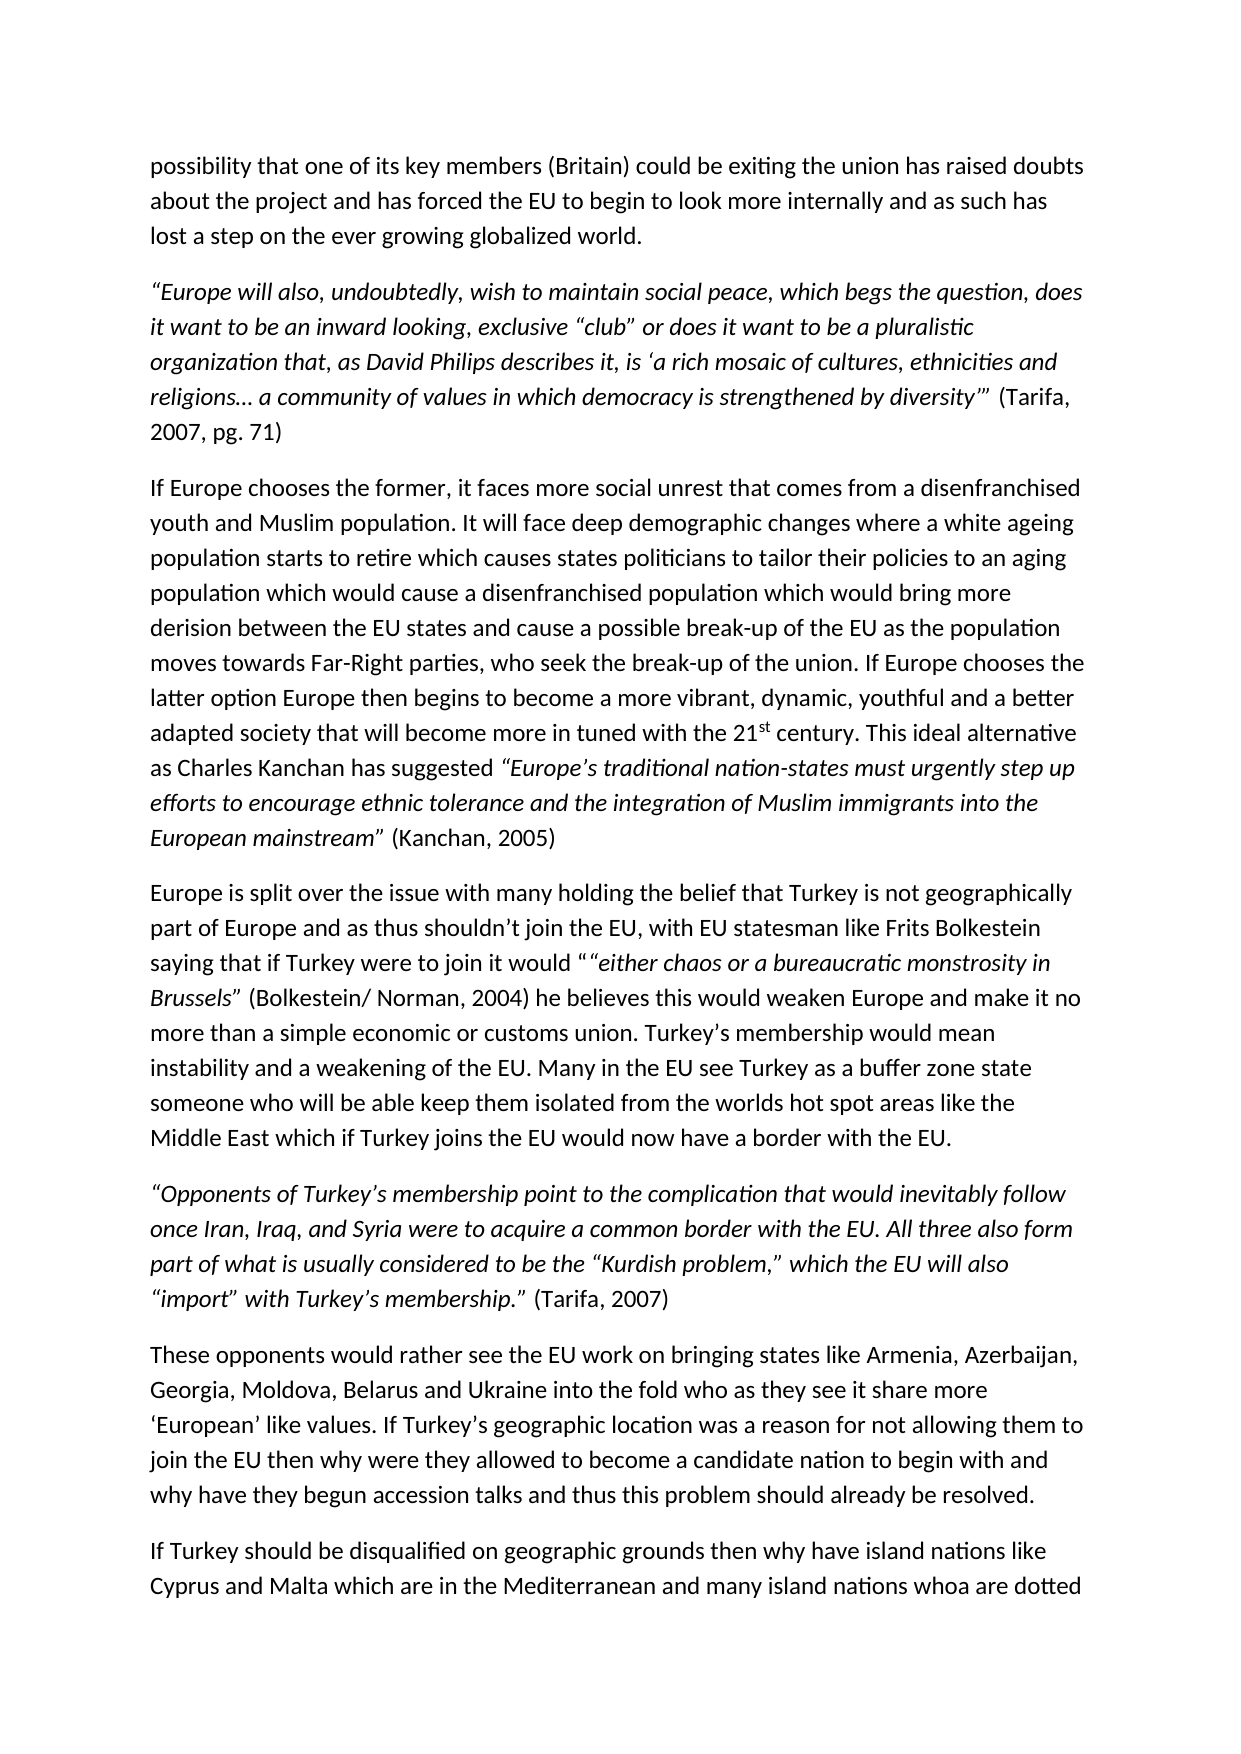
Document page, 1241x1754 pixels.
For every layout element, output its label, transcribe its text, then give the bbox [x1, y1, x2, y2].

text These opponents would rather see the EU work on bringing states like Armenia, Azerbaijan, Georgia, Moldova, Belarus and Ukraine into the fold who as they see it share more ‘European’ like values. If Turkey’s geographic location was a reason for not allowing them to join the EU then why were they allowed to become a candidate nation to begin with and why have they begun accession talks and thus this problem should already be resolved. [150, 1339, 1090, 1510]
text Europe is split over the issue with many holding the belief that Turkey is not geographically part of Europe and as thus shouldn’t join the EU, with EU statesman like Frits Bolkestein saying that if Turkey were to join it would ““either chaos or a bureaucratic monstrosity in Brussels” (Bolkestein/ Norman, 2004) he believes this would weaken Europe and make it no more than a simple economic or customs union. Turkey’s membership would mean instability and a weakening of the EU. Many in the EU see Turkey as a buffer zone state someone who will be able keep them isolated from the worlds hot spot areas like the Middle East which if Turkey joins the EU would now have a border with the EU. [150, 877, 1090, 1153]
text If Europe chooses the former, it faces more social unrest that comes from a disenfranchised youth and Muslim population. It will face deep demographic changes where a white ageing population starts to retire which causes states politicians to tailor their policies to an aging population which would cause a disenfranchised population which would bring more derision between the EU states and cause a possible break-up of the EU as the population moves towards Far-Right parties, who seek the break-up of the union. If Europe chooses the latter option Europe then begins to become a more vibrant, dynamic, youthful and a better adapted society that will become more in tuned with the 21st century. This ideal alternative as Charles Kanchan has suggested “Europe’s traditional nation-states must urgently step up efforts to encourage ethnic tolerance and the integration of Muslim immigrants into the European mainstream” (Kanchan, 2005) [150, 472, 1090, 852]
text “Europe will also, undoubtedly, wish to maintain social peace, which begs the question, does it want to be an inward looking, exclusive “club” or does it want to be a pluralistic organization that, as David Philips describes it, is ‘a rich mosaic of cultures, ethnicities and religions… a community of values in which democracy is strengthened by diversity’” (Tarifa, 2007, pg. 71) [150, 276, 1090, 446]
text “Opponents of Turkey’s membership point to the complication that would inevitably follow once Iran, Iraq, and Syria were to acquire a common border with the EU. All three also form part of what is usually considered to be the “Kurdish problem,” which the EU will also “import” with Turkey’s membership.” (Tarifa, 2007) [150, 1178, 1090, 1314]
text possibility that one of its key members (Britain) could be exiting the union has raised doubts about the project and has forced the EU to begin to look more internally and as such has lost a step on the ever growing globalized world. [150, 150, 1090, 251]
text If Turkey should be disqualified on geographic grounds then why have island nations like Cyprus and Malta which are in the Mediterranean and many island nations whoa are dotted [150, 1535, 1090, 1601]
